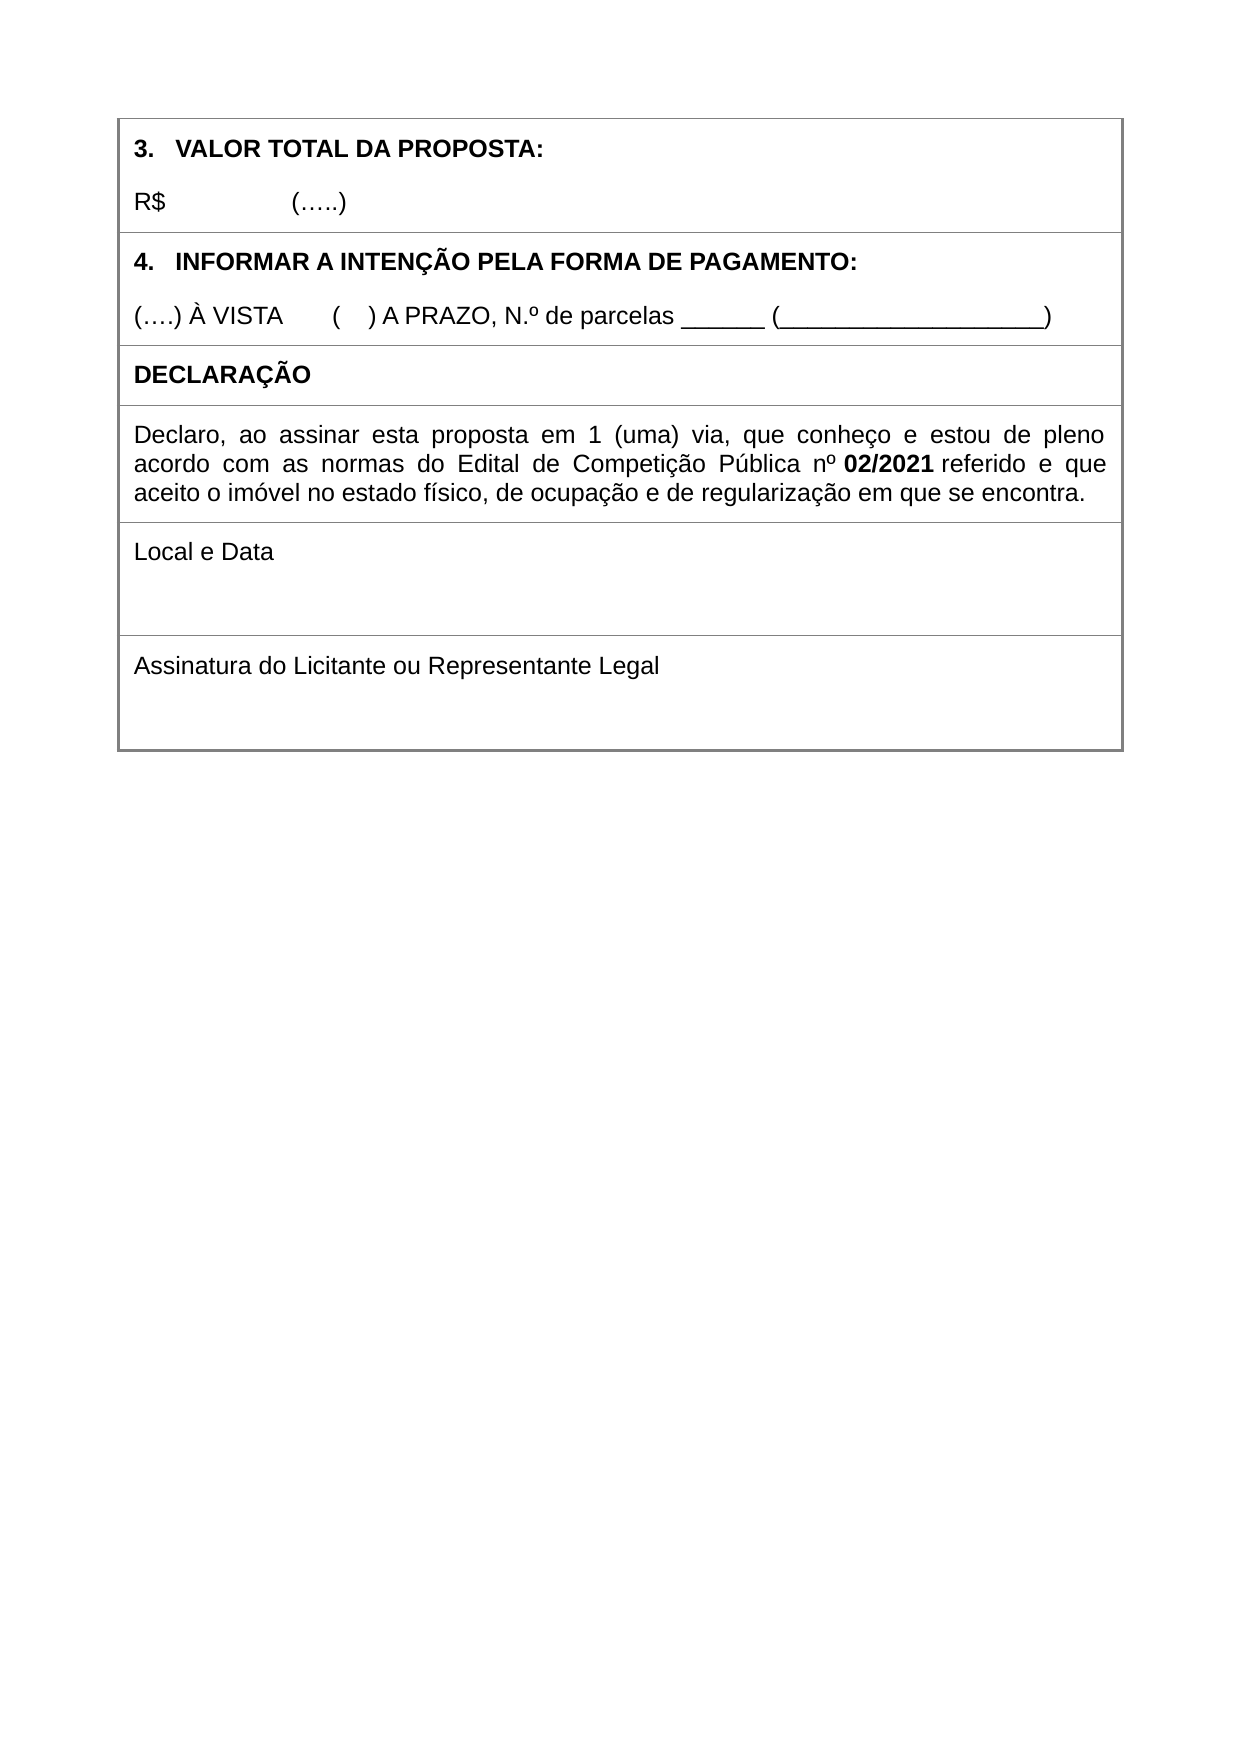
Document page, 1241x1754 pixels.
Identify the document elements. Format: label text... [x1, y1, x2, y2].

table_cell Local e Data [120, 523, 1121, 635]
table_cell 3. VALOR TOTAL DA PROPOSTA: R$ (…..) [120, 119, 1121, 232]
table_cell 4. INFORMAR A INTENÇÃO PELA FORMA DE PAGAMENTO: (….) À VISTA ( ) A PRAZO, N.º de parcelas ______ (___________________) [120, 233, 1121, 345]
table_cell Assinatura do Licitante ou Representante Legal [120, 636, 1121, 749]
table_cell Declaro, ao assinar esta proposta em 1 (uma) via, que conheço e estou de pleno acordo com as normas do Edital de Competição Pública nº 02/2021 referido e que aceito o imóvel no estado físico, de ocupação e de regularização em que se encontra. [120, 406, 1121, 522]
table_cell DECLARAÇÃO [120, 346, 1121, 405]
